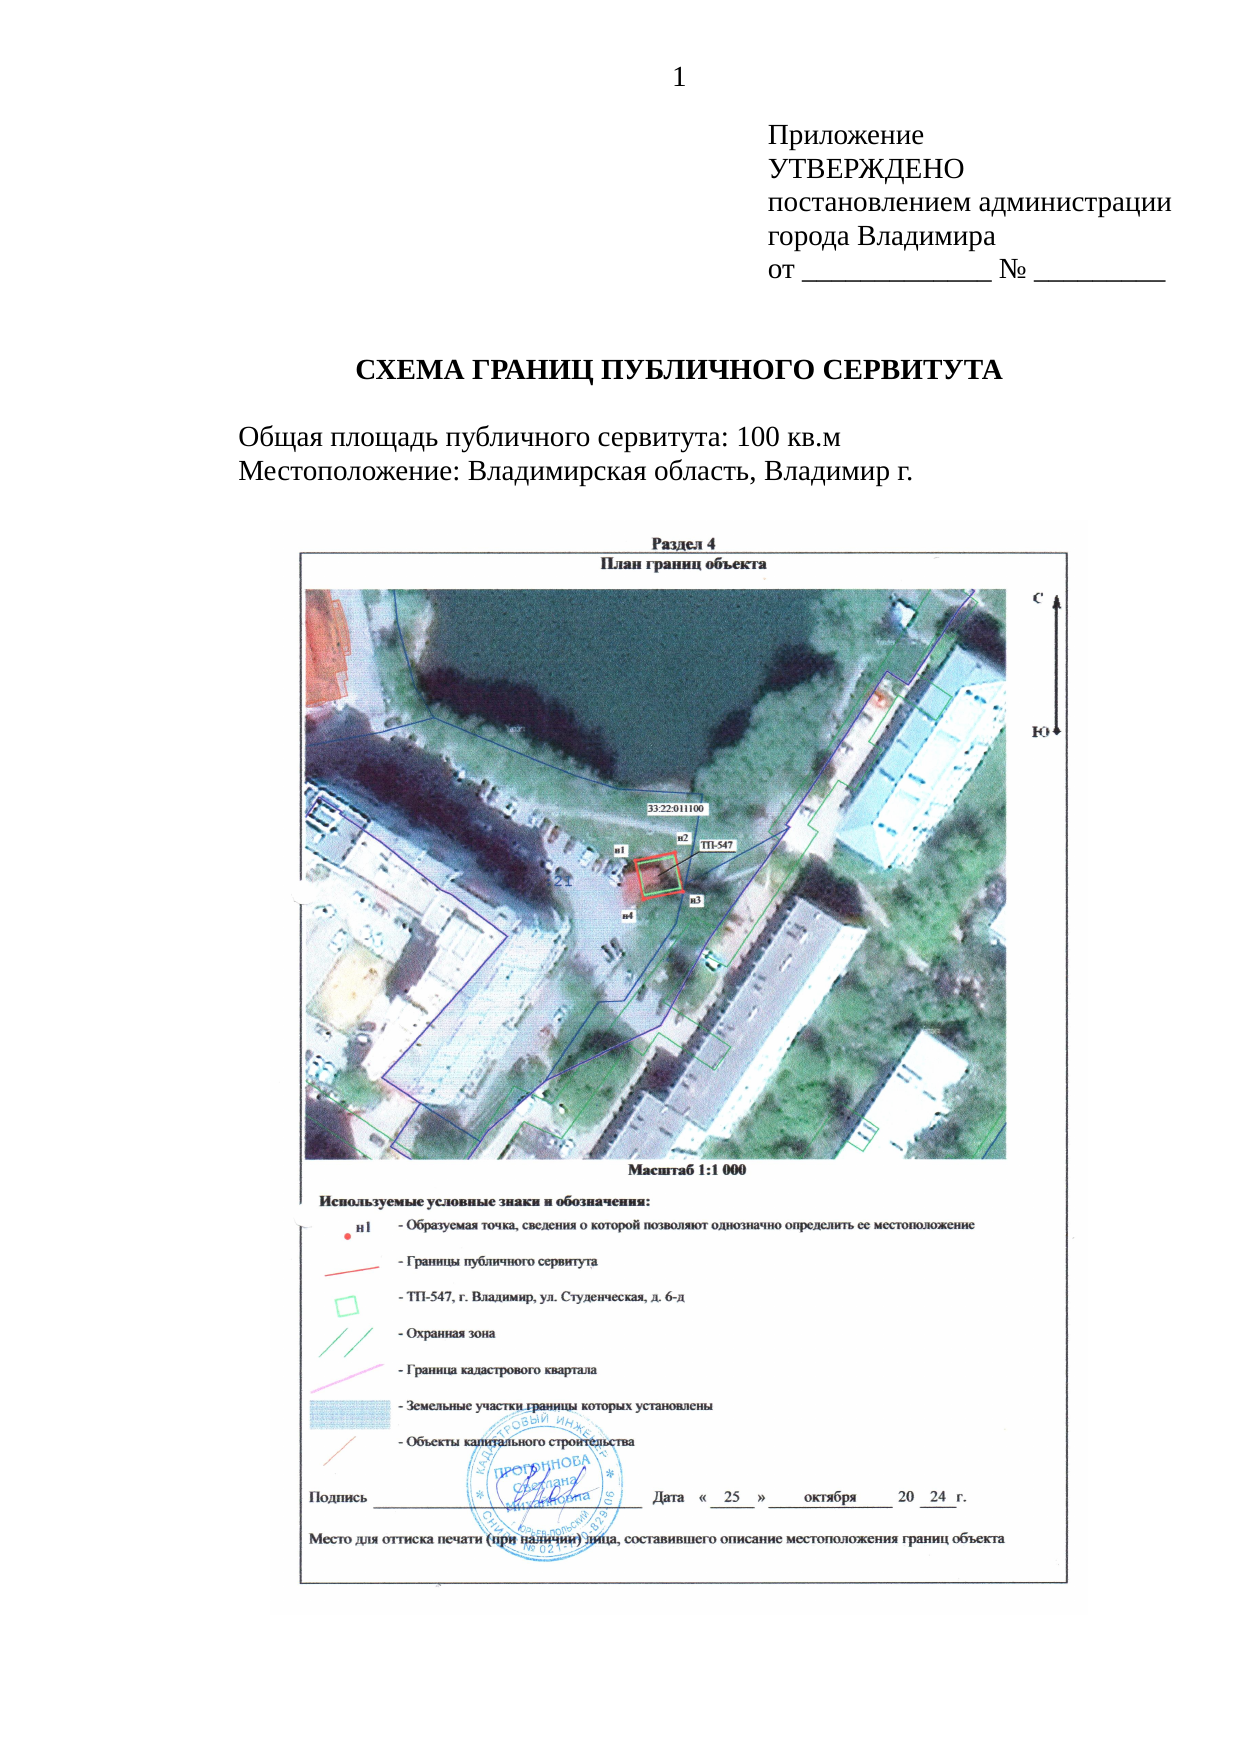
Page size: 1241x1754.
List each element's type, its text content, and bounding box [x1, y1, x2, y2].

text Приложение [177, 117, 1181, 151]
text Общая площадь публичного сервитута: 100 кв.м [238, 419, 1181, 453]
text постановлением администрации [177, 184, 1181, 218]
text СХЕМА ГРАНИЦ ПУБЛИЧНОГО СЕРВИТУТА [177, 352, 1181, 386]
text от _____________ № _________ [177, 251, 1181, 285]
text города Владимира [177, 218, 1181, 251]
text УТВЕРЖДЕНО [177, 151, 1181, 184]
text Местоположение: Владимирская область, Владимир г. [238, 453, 1181, 486]
